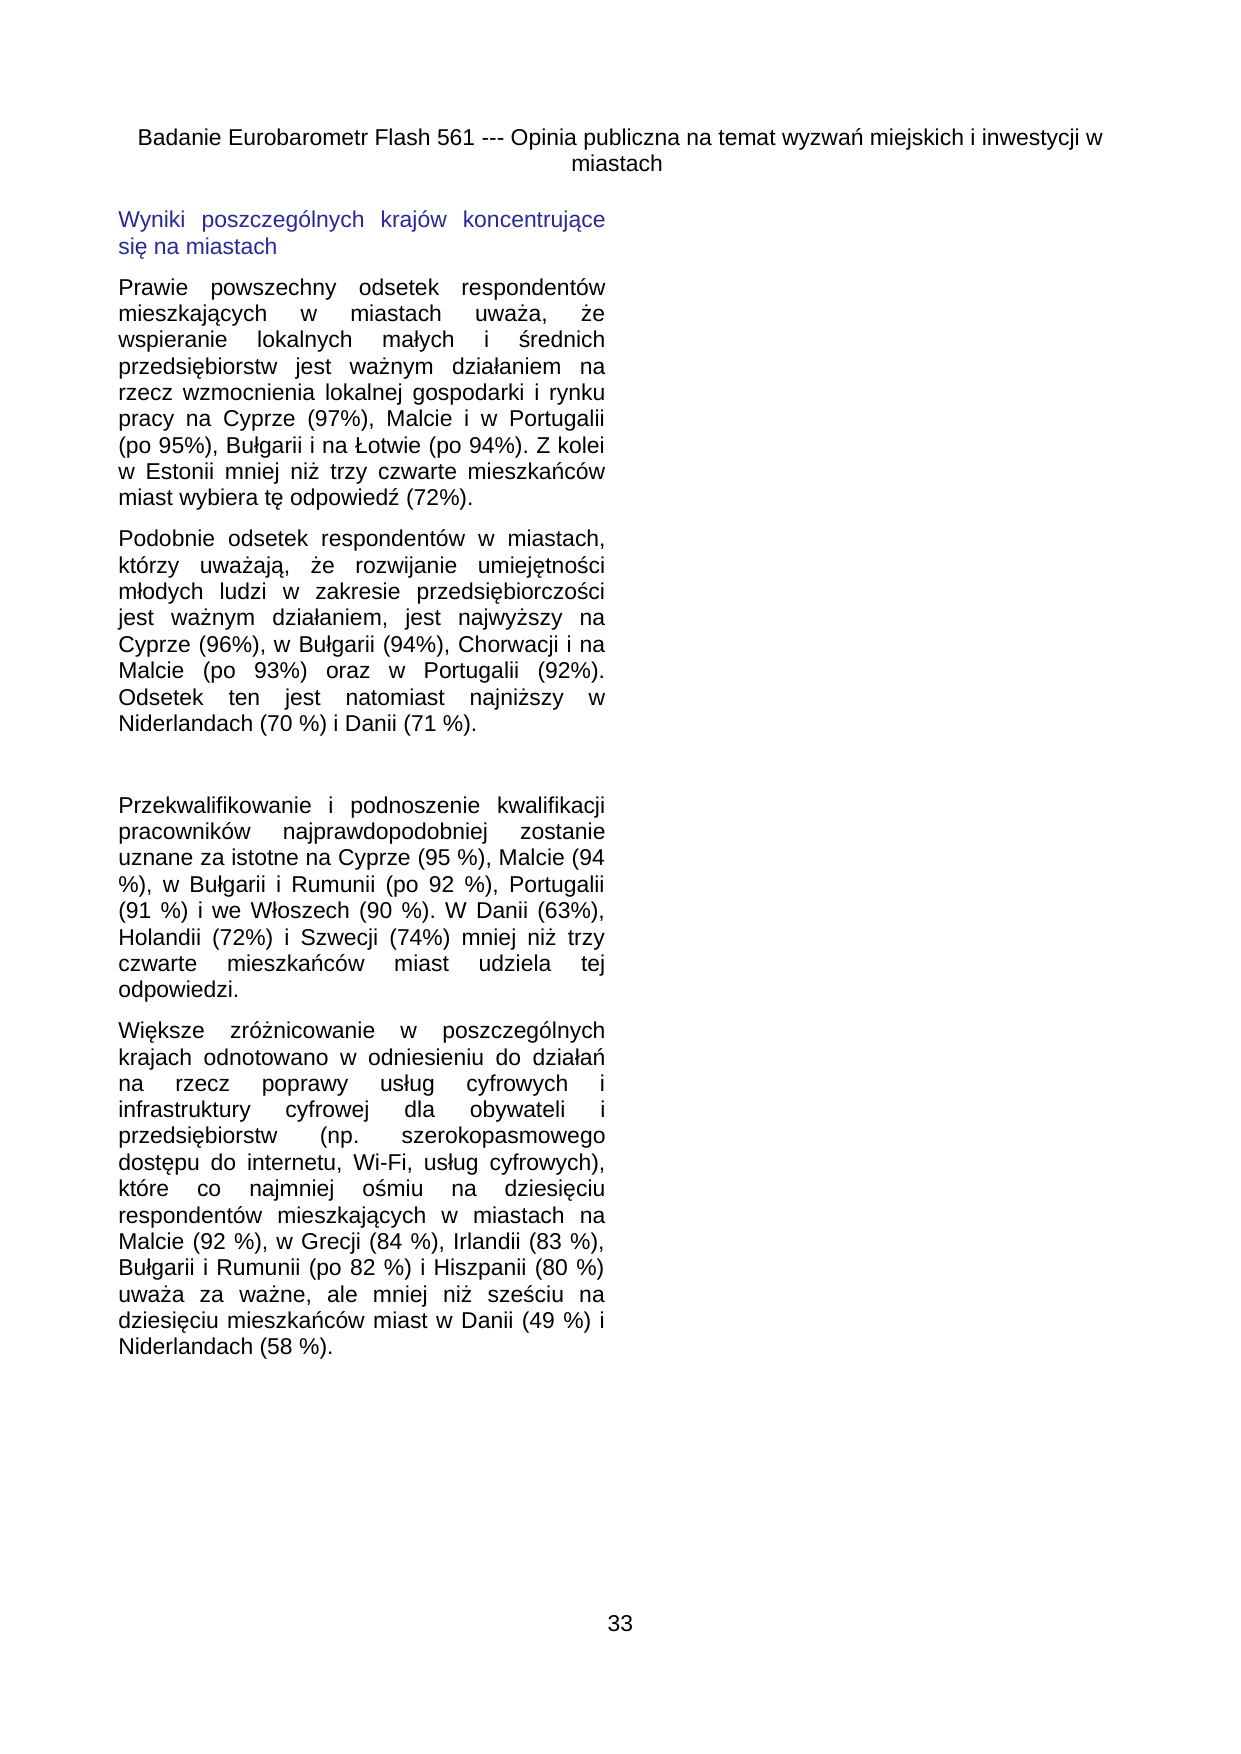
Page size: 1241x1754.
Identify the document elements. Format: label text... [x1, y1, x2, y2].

text Przekwalifikowanie i podnoszenie kwalifikacji pracowników najprawdopodobniej zostanie uznane za istotne na Cyprze (95 %), Malcie (94 %), w Bułgarii i Rumunii (po 92 %), Portugalii (91 %) i we Włoszech (90 %). W Danii (63%), Holandii (72%) i Szwecji (74%) mniej niż trzy czwarte mieszkańców miast udziela tej odpowiedzi. [118, 792, 605, 1002]
text Prawie powszechny odsetek respondentów mieszkających w miastach uważa, że wspieranie lokalnych małych i średnich przedsiębiorstw jest ważnym działaniem na rzecz wzmocnienia lokalnej gospodarki i rynku pracy na Cyprze (97%), Malcie i w Portugalii (po 95%), Bułgarii i na Łotwie (po 94%). Z kolei w Estonii mniej niż trzy czwarte mieszkańców miast wybiera tę odpowiedź (72%). [118, 273, 605, 511]
text Wyniki poszczególnych krajów koncentrujące się na miastach [118, 206, 605, 259]
text Większe zróżnicowanie w poszczególnych krajach odnotowano w odniesieniu do działań na rzecz poprawy usług cyfrowych i infrastruktury cyfrowej dla obywateli i przedsiębiorstw (np. szerokopasmowego dostępu do internetu, Wi-Fi, usług cyfrowych), które co najmniej ośmiu na dziesięciu respondentów mieszkających w miastach na Malcie (92 %), w Grecji (84 %), Irlandii (83 %), Bułgarii i Rumunii (po 82 %) i Hiszpanii (80 %) uważa za ważne, ale mniej niż sześciu na dziesięciu mieszkańców miast w Danii (49 %) i Niderlandach (58 %). [118, 1017, 605, 1360]
text Podobnie odsetek respondentów w miastach, którzy uważają, że rozwijanie umiejętności młodych ludzi w zakresie przedsiębiorczości jest ważnym działaniem, jest najwyższy na Cyprze (96%), w Bułgarii (94%), Chorwacji i na Malcie (po 93%) oraz w Portugalii (92%). Odsetek ten jest natomiast najniższy w Niderlandach (70 %) i Danii (71 %). [118, 525, 605, 736]
